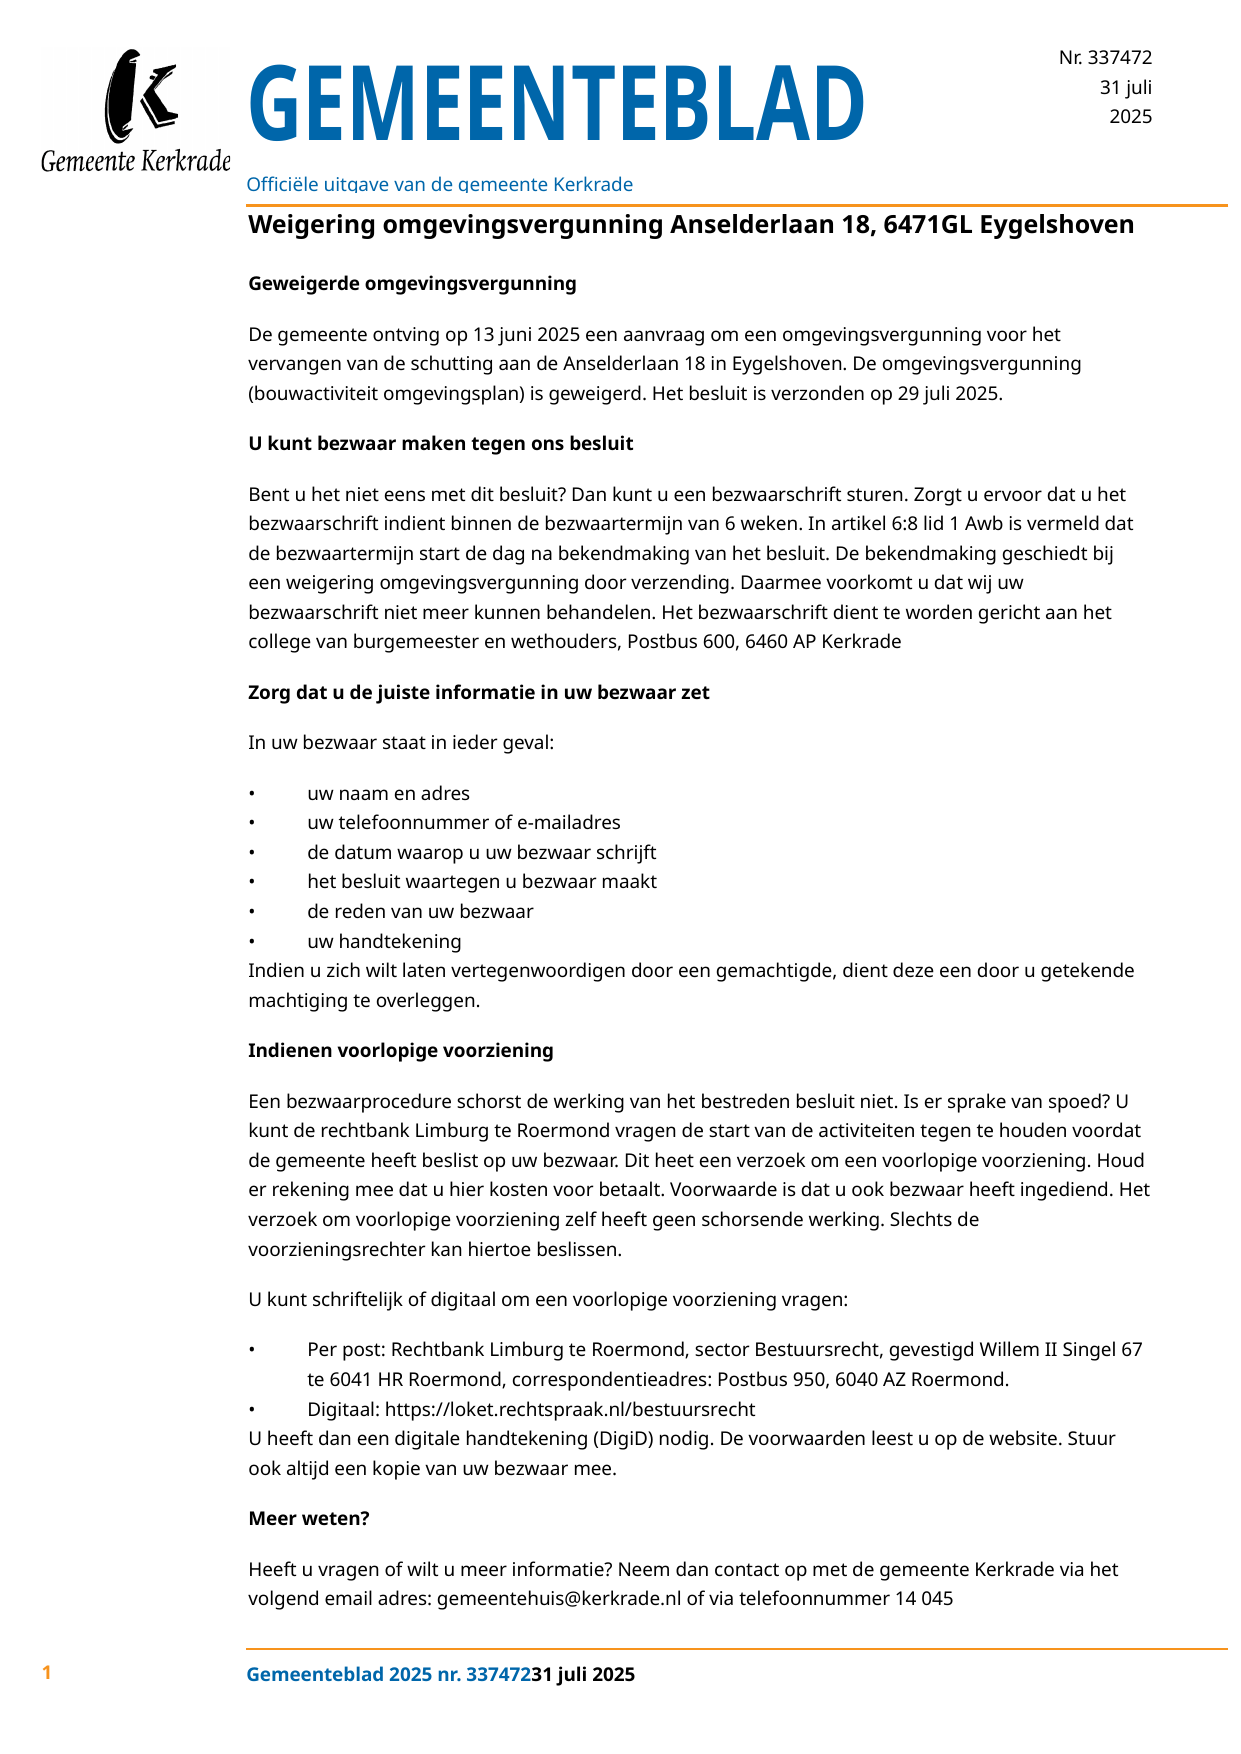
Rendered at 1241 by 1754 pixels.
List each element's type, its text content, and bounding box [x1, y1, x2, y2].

text Bent u het niet eens met dit besluit? Dan kunt u een bezwaarschrift sturen. Zorgt u ervoor dat u het bezwaarschrift indient binnen de bezwaartermijn van 6 weken. In artikel 6:8 lid 1 Awb is vermeld dat de bezwaartermijn start de dag na bekendmaking van het besluit. De bekendmaking geschiedt bij een weigering omgevingsvergunning door verzending. Daarmee voorkomt u dat wij uw bezwaarschrift niet meer kunnen behandelen. Het bezwaarschrift dient te worden gericht aan het college van burgemeester en wethouders, Postbus 600, 6460 AP Kerkrade [248, 481, 1152, 654]
text Heeft u vragen of wilt u meer informatie? Neem dan contact op met de gemeente Kerkrade via het volgend email adres: gemeentehuis@kerkrade.nl of via telefoonnummer 14 045 [248, 1556, 1152, 1611]
picture [41, 47, 231, 172]
list de datum waarop u uw bezwaar schrijft [248, 839, 1152, 865]
text Zorg dat u de juiste informatie in uw bezwaar zet [248, 679, 1152, 705]
text Weigering omgevingsvergunning Anselderlaan 18, 6471GL Eygelshoven [248, 207, 1152, 241]
text Meer weten? [248, 1505, 1152, 1531]
text Een bezwaarprocedure schorst de werking van het bestreden besluit niet. Is er sprake van spoed? U kunt de rechtbank Limburg te Roermond vragen de start van de activiteiten tegen te houden voordat de gemeente heeft beslist op uw bezwaar. Dit heet een verzoek om een voorlopige voorziening. Houd er rekening mee dat u hier kosten voor betaalt. Voorwaarde is dat u ook bezwaar heeft ingediend. Het verzoek om voorlopige voorziening zelf heeft geen schorsende werking. Slechts de voorzieningsrechter kan hiertoe beslissen. [248, 1088, 1152, 1261]
text Indienen voorlopige voorziening [248, 1037, 1152, 1063]
text Geweigerde omgevingsvergunning [248, 270, 1152, 296]
text U heeft dan een digitale handtekening (DigiD) nodig. De voorwaarden leest u op de website. Stuur ook altijd een kopie van uw bezwaar mee. [248, 1425, 1152, 1481]
text De gemeente ontving op 13 juni 2025 een aanvraag om een omgevingsvergunning voor het vervangen van de schutting aan de Anselderlaan 18 in Eygelshoven. De omgevingsvergunning (bouwactiviteit omgevingsplan) is geweigerd. Het besluit is verzonden op 29 juli 2025. [248, 321, 1152, 406]
list uw naam en adres [248, 780, 1152, 806]
list Digitaal: https://loket.rechtspraak.nl/bestuursrecht [248, 1396, 1152, 1421]
text Indien u zich wilt laten vertegenwoordigen door een gemachtigde, dient deze een door u getekende machtiging te overleggen. [248, 957, 1152, 1013]
list uw handtekening [248, 928, 1152, 953]
text In uw bezwaar staat in ieder geval: [248, 729, 1152, 755]
text U kunt schriftelijk of digitaal om een voorlopige voorziening vragen: [248, 1286, 1152, 1312]
list het besluit waartegen u bezwaar maakt [248, 869, 1152, 894]
list Per post: Rechtbank Limburg te Roermond, sector Bestuursrecht, gevestigd Willem II Singel 67 te 6041 HR Roermond, correspondentieadres: Postbus 950, 6040 AZ Roermond. [248, 1337, 1152, 1392]
list uw telefoonnummer of e-mailadres [248, 809, 1152, 835]
list de reden van uw bezwaar [248, 898, 1152, 924]
text U kunt bezwaar maken tegen ons besluit [248, 430, 1152, 456]
